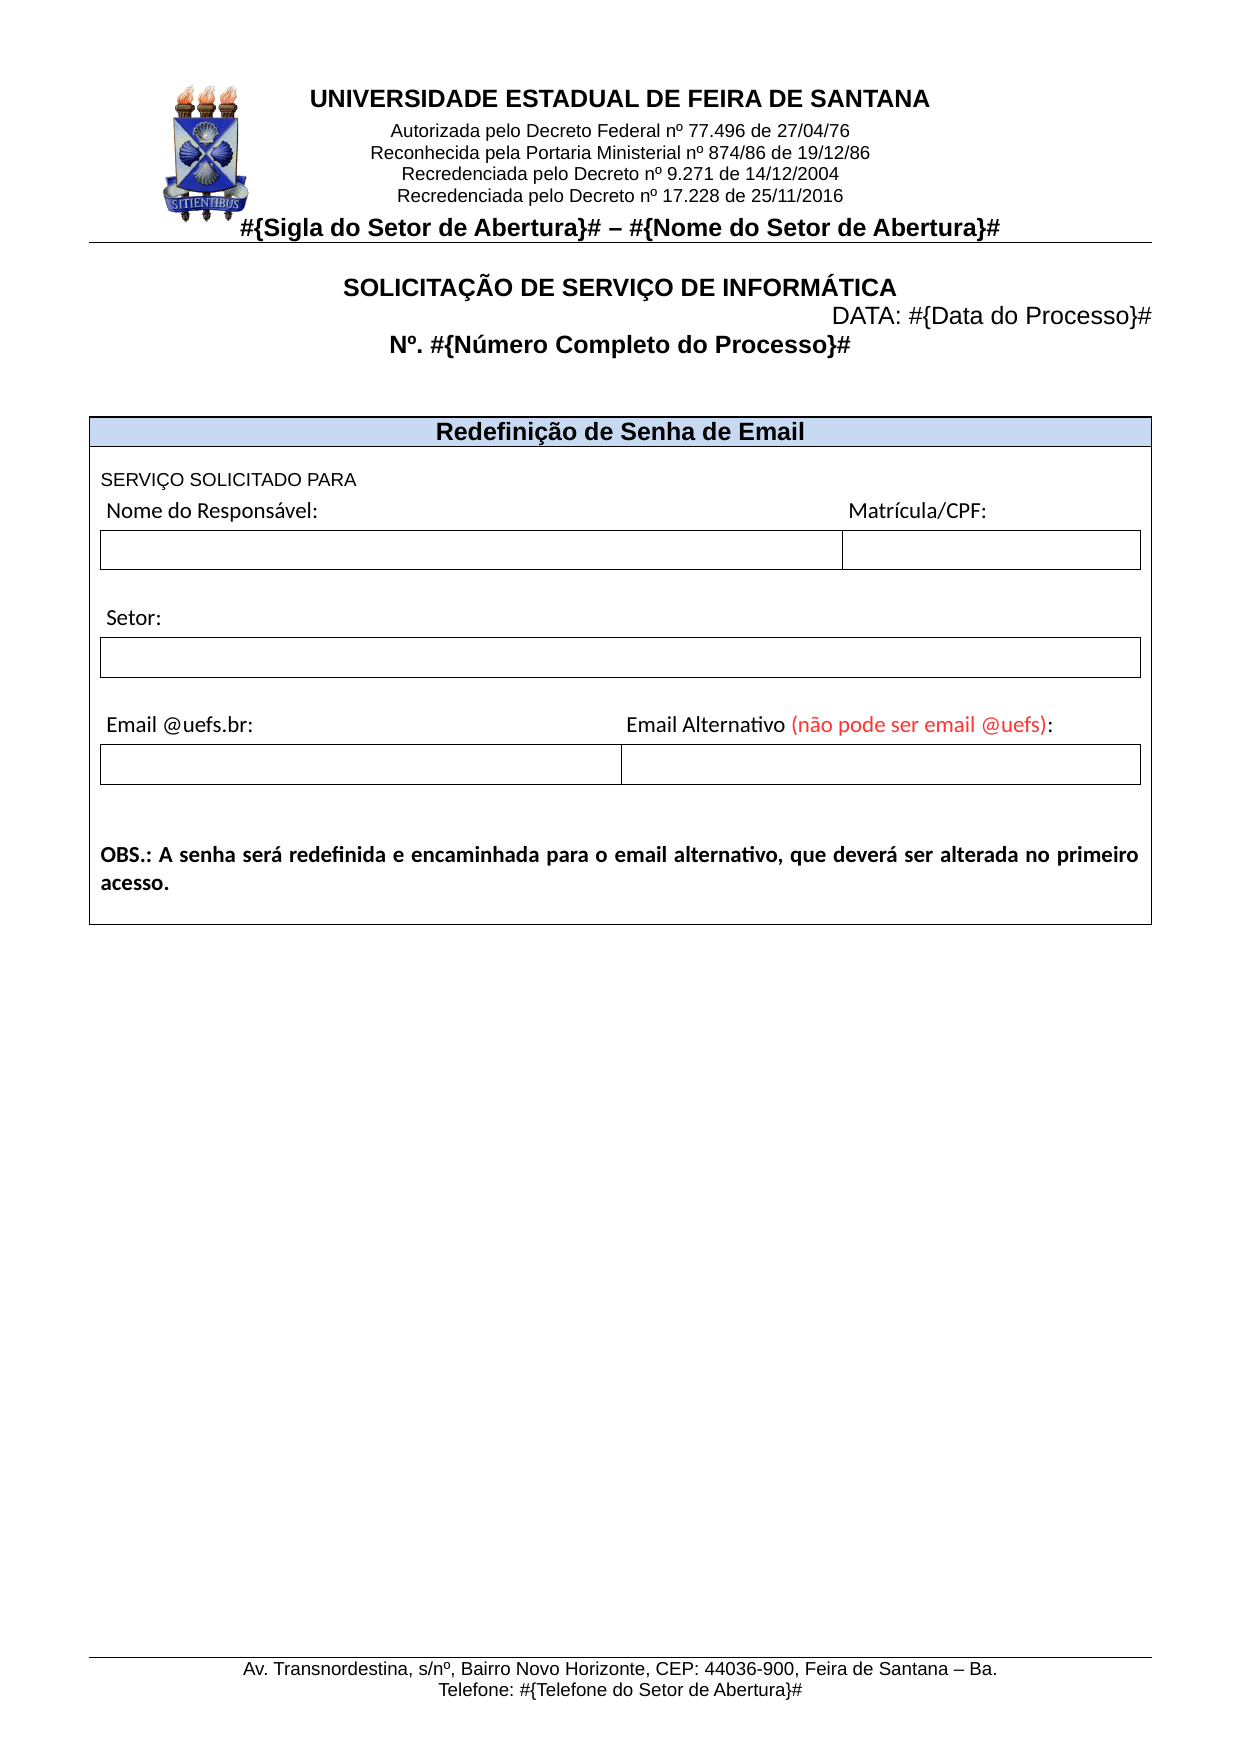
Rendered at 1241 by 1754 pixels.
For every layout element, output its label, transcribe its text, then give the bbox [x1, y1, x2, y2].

table_header Setor: [100, 598, 1140, 637]
table_cell [622, 745, 1140, 784]
text Nº. #{Número Completo do Processo}# [88, 330, 1152, 359]
table_cell [101, 745, 621, 784]
table_cell [843, 531, 1140, 569]
table_cell [101, 638, 1140, 677]
picture [155, 76, 256, 228]
table_header Redefinição de Senha de Email [90, 418, 1151, 446]
table_header Nome do Responsável: [100, 490, 842, 530]
text DATA: #{Data do Processo}# [88, 301, 1152, 330]
table_header Email Alternativo (não pode ser email @uefs): [621, 705, 1140, 744]
table_header Matrícula/CPF: [843, 490, 1140, 530]
table_cell [101, 531, 842, 569]
table_header Email @uefs.br: [100, 705, 621, 744]
text SOLICITAÇÃO DE SERVIÇO DE INFORMÁTICA [88, 273, 1152, 301]
table_cell SERVIÇO SOLICITADO PARA OBS.: A senha será redefinida e encaminhada para o email alternativo, que deverá ser alterada no primeiro acesso. [90, 447, 1151, 924]
